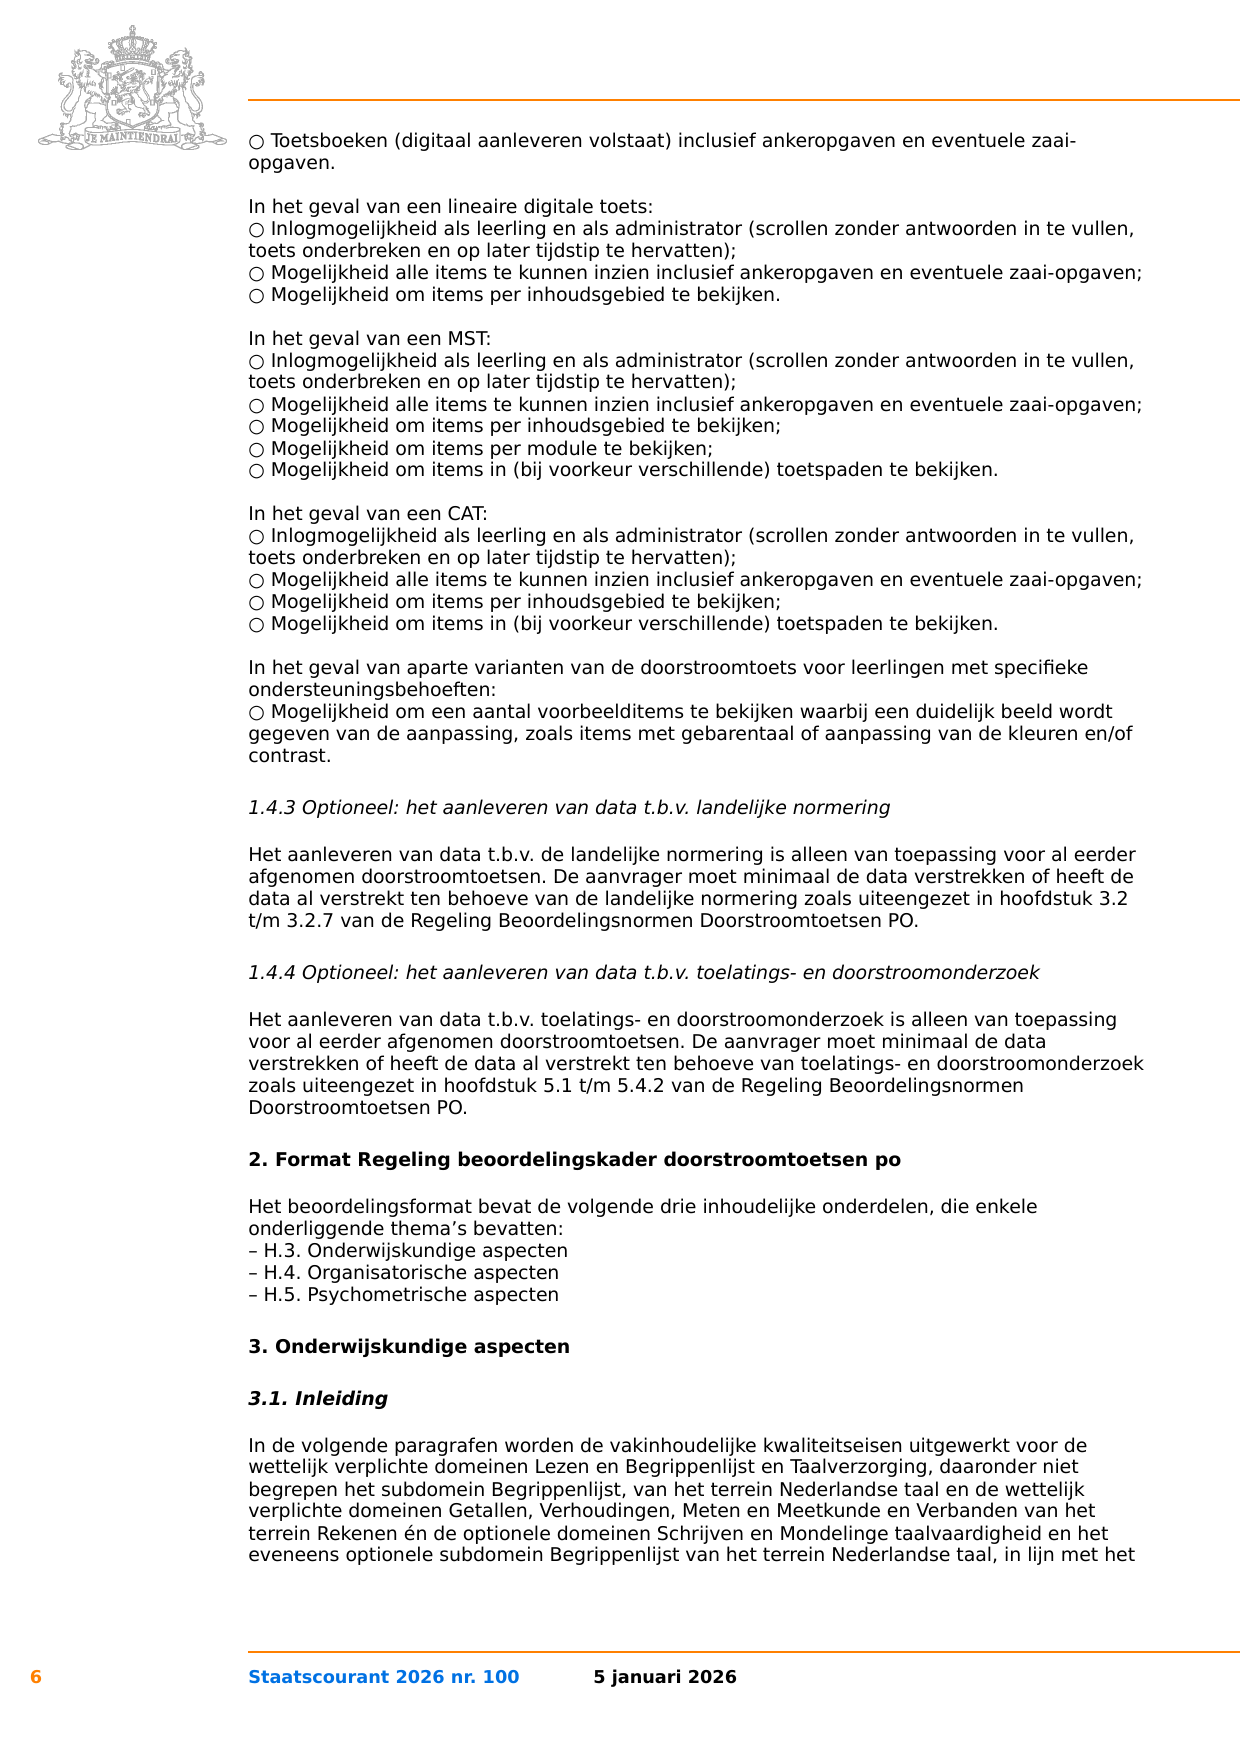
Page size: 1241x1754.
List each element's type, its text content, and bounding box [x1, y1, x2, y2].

text ○ Mogelijkheid om items per inhoudsgebied te bekijken; [248, 415, 1163, 437]
text ○ Mogelijkheid om items per module te bekijken; [248, 437, 1163, 459]
text Het beoordelingsformat bevat de volgende drie inhoudelijke onderdelen, die enkele onderliggende thema’s bevatten: [248, 1196, 1163, 1239]
text Het aanleveren van data t.b.v. toelatings- en doorstroomonderzoek is alleen van toepassing voor al eerder afgenomen doorstroomtoetsen. De aanvrager moet minimaal de data verstrekken of heeft de data al verstrekt ten behoeve van toelatings- en doorstroomonderzoek zoals uiteengezet in hoofdstuk 5.1 t/m 5.4.2 van de Regeling Beoordelingsnormen Doorstroomtoetsen PO. [248, 1009, 1163, 1119]
text ○ Mogelijkheid alle items te kunnen inzien inclusief ankeropgaven en eventuele zaai-opgaven; [248, 393, 1163, 415]
text – H.5. Psychometrische aspecten [248, 1283, 1163, 1306]
text ○ Mogelijkheid alle items te kunnen inzien inclusief ankeropgaven en eventuele zaai-opgaven; [248, 262, 1163, 284]
text ○ Inlogmogelijkheid als leerling en als administrator (scrollen zonder antwoorden in te vullen, toets onderbreken en op later tijdstip te hervatten); [248, 218, 1163, 262]
text ○ Inlogmogelijkheid als leerling en als administrator (scrollen zonder antwoorden in te vullen, toets onderbreken en op later tijdstip te hervatten); [248, 349, 1163, 393]
subtitle 3.1. Inleiding [248, 1387, 1163, 1409]
text ○ Mogelijkheid om items per inhoudsgebied te bekijken; [248, 591, 1163, 613]
text In de volgende paragrafen worden de vakinhoudelijke kwaliteitseisen uitgewerkt voor de wettelijk verplichte domeinen Lezen en Begrippenlijst en Taalverzorging, daaronder niet begrepen het subdomein Begrippenlijst, van het terrein Nederlandse taal en de wettelijk verplichte domeinen Getallen, Verhoudingen, Meten en Meetkunde en Verbanden van het terrein Rekenen én de optionele domeinen Schrijven en Mondelinge taalvaardigheid en het eveneens optionele subdomein Begrippenlijst van het terrein Nederlandse taal, in lijn met het [248, 1434, 1163, 1566]
picture [38, 25, 227, 150]
text ○ Mogelijkheid alle items te kunnen inzien inclusief ankeropgaven en eventuele zaai-opgaven; [248, 569, 1163, 591]
text ○ Toetsboeken (digitaal aanleveren volstaat) inclusief ankeropgaven en eventuele zaai-opgaven. [248, 130, 1163, 174]
subtitle 3. Onderwijskundige aspecten [248, 1336, 1163, 1357]
text – H.4. Organisatorische aspecten [248, 1262, 1163, 1283]
subtitle 1.4.4 Optioneel: het aanleveren van data t.b.v. toelatings- en doorstroomonderzoek [248, 962, 1163, 984]
text In het geval van een MST: [248, 327, 1163, 349]
text In het geval van een CAT: [248, 503, 1163, 525]
text ○ Mogelijkheid om een aantal voorbeelditems te bekijken waarbij een duidelijk beeld wordt gegeven van de aanpassing, zoals items met gebarentaal of aanpassing van de kleuren en/of contrast. [248, 701, 1163, 767]
text ○ Mogelijkheid om items per inhoudsgebied te bekijken. [248, 284, 1163, 306]
text In het geval van aparte varianten van de doorstroomtoets voor leerlingen met specifieke ondersteuningsbehoeften: [248, 657, 1163, 701]
text ○ Mogelijkheid om items in (bij voorkeur verschillende) toetspaden te bekijken. [248, 613, 1163, 635]
subtitle 2. Format Regeling beoordelingskader doorstroomtoetsen po [248, 1149, 1163, 1171]
text ○ Inlogmogelijkheid als leerling en als administrator (scrollen zonder antwoorden in te vullen, toets onderbreken en op later tijdstip te hervatten); [248, 525, 1163, 569]
text In het geval van een lineaire digitale toets: [248, 196, 1163, 218]
subtitle 1.4.3 Optioneel: het aanleveren van data t.b.v. landelijke normering [248, 797, 1163, 819]
text – H.3. Onderwijskundige aspecten [248, 1239, 1163, 1262]
text ○ Mogelijkheid om items in (bij voorkeur verschillende) toetspaden te bekijken. [248, 459, 1163, 481]
text Het aanleveren van data t.b.v. de landelijke normering is alleen van toepassing voor al eerder afgenomen doorstroomtoetsen. De aanvrager moet minimaal de data verstrekken of heeft de data al verstrekt ten behoeve van de landelijke normering zoals uiteengezet in hoofdstuk 3.2 t/m 3.2.7 van de Regeling Beoordelingsnormen Doorstroomtoetsen PO. [248, 844, 1163, 932]
